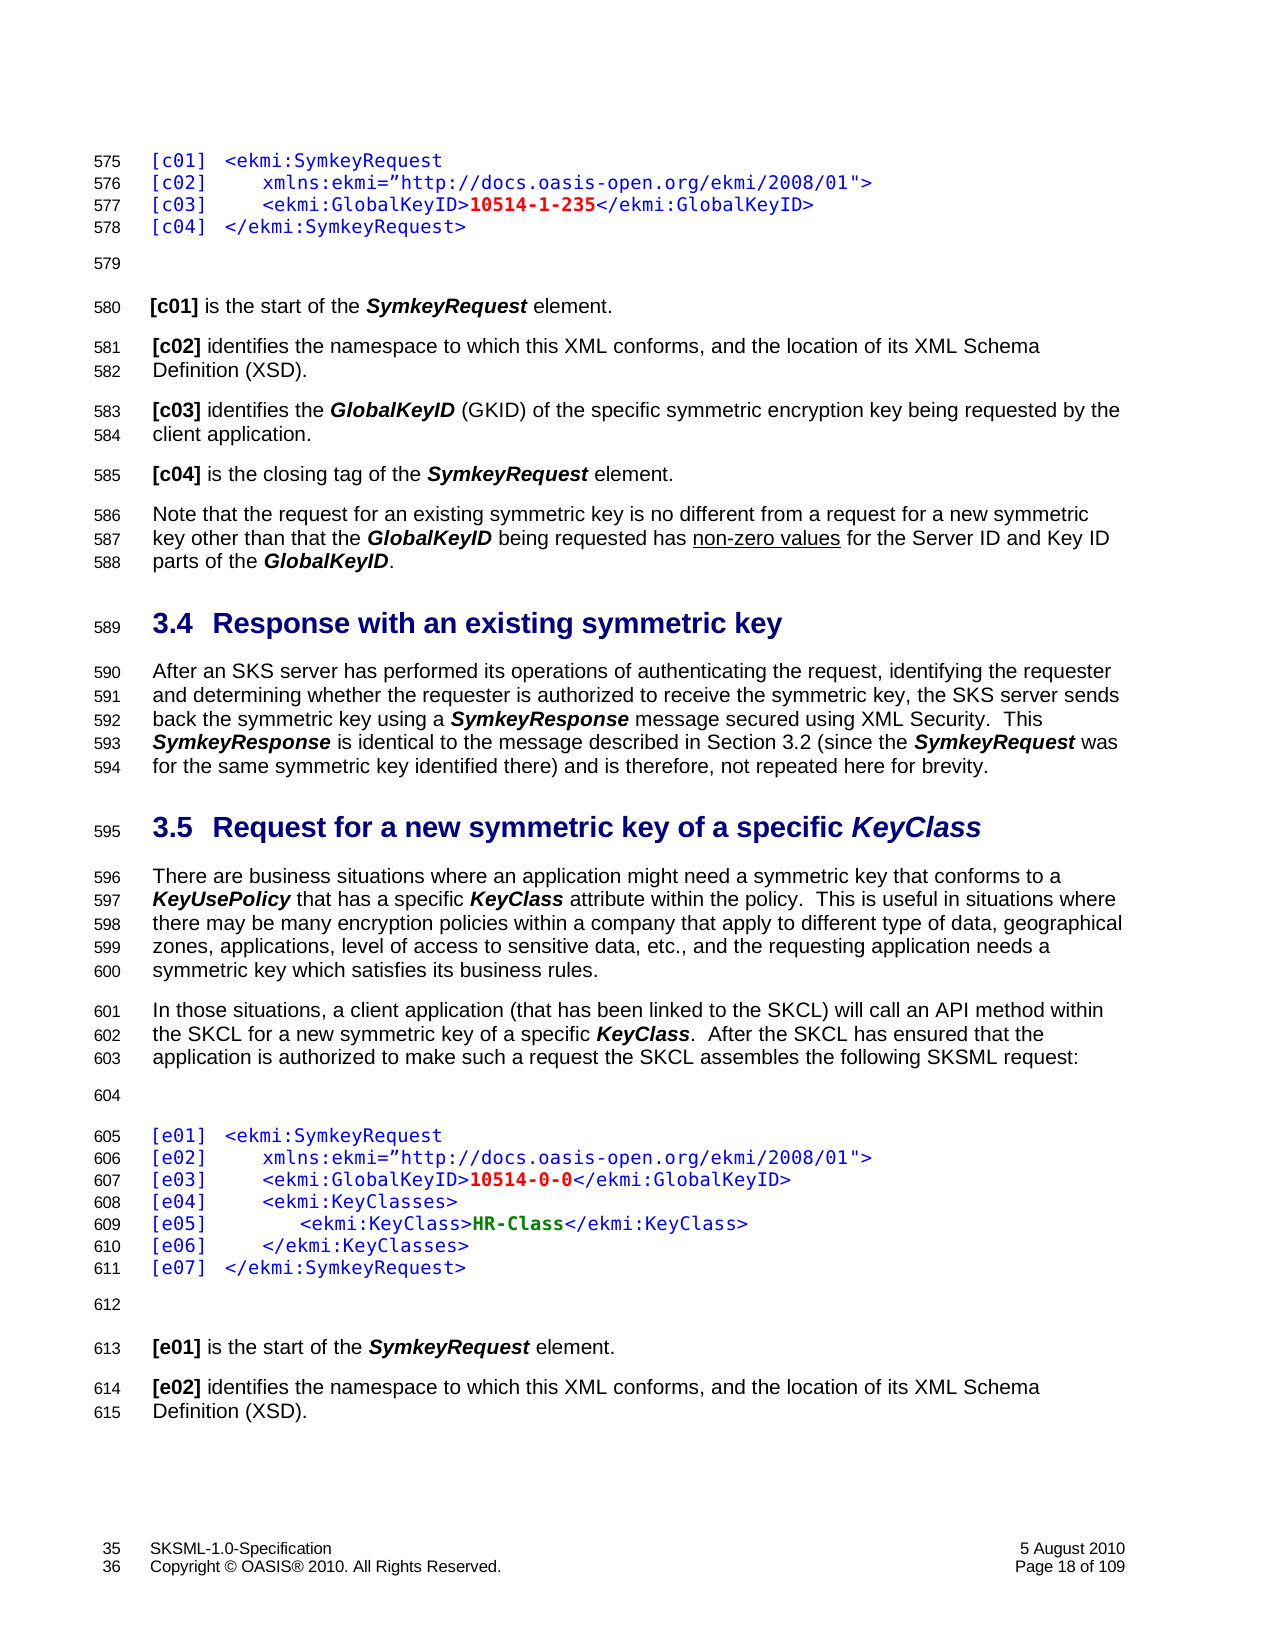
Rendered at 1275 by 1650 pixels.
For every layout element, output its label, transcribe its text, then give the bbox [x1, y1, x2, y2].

text In those situations, a client application (that has been linked to the SKCL) will call an API method within the SKCL for a new symmetric key of a specific KeyClass. After the SKCL has ensured that the application is authorized to make such a request the SKCL assembles the following SKSML request: [152, 999, 1125, 1069]
text [e02] identifies the namespace to which this XML conforms, and the location of its XML Schema Definition (XSD). [152, 1376, 1125, 1423]
text Note that the request for an existing symmetric key is no different from a request for a new symmetric key other than that the GlobalKeyID being requested has non-zero values for the Server ID and Key ID parts of the GlobalKeyID. [152, 503, 1125, 573]
text [c01] <ekmi:SymkeyRequest [c02] xmlns:ekmi=”http://docs.oasis-open.org/ekmi/2008/01"> [c03] <ekmi:GlobalKeyID>10514-1-235</ekmi:GlobalKeyID> [c04] </ekmi:SymkeyRequest> [150, 150, 1125, 238]
text [c01] is the start of the SymkeyRequest element. [150, 295, 1125, 318]
subtitle Request for a new symmetric key of a specific KeyClass [152, 811, 1125, 843]
text [e01] <ekmi:SymkeyRequest [e02] xmlns:ekmi=”http://docs.oasis-open.org/ekmi/2008/01"> [e03] <ekmi:GlobalKeyID>10514-0-0</ekmi:GlobalKeyID> [e04] <ekmi:KeyClasses> [e05] <ekmi:KeyClass>HR-Class</ekmi:KeyClass> [e06] </ekmi:KeyClasses> [e07] </ekmi:SymkeyRequest> [150, 1125, 1125, 1278]
text After an SKS server has performed its operations of authenticating the request, identifying the requester and determining whether the requester is authorized to receive the symmetric key, the SKS server sends back the symmetric key using a SymkeyResponse message secured using XML Security. This SymkeyResponse is identical to the message described in Section 3.2 (since the SymkeyRequest was for the same symmetric key identified there) and is therefore, not repeated here for brevity. [152, 660, 1125, 778]
text [e01] is the start of the SymkeyRequest element. [152, 1335, 1125, 1359]
text [c03] identifies the GlobalKeyID (GKID) of the specific symmetric encryption key being requested by the client application. [152, 399, 1125, 446]
text There are business situations where an application might need a symmetric key that conforms to a KeyUsePolicy that has a specific KeyClass attribute within the policy. This is useful in situations where there may be many encryption policies within a company that apply to different type of data, geographical zones, applications, level of access to sensitive data, etc., and the requesting application needs a symmetric key which satisfies its business rules. [152, 864, 1125, 982]
text [c02] identifies the namespace to which this XML conforms, and the location of its XML Schema Definition (XSD). [152, 335, 1125, 382]
subtitle Response with an existing symmetric key [152, 607, 1125, 639]
text [c04] is the closing tag of the SymkeyRequest element. [152, 462, 1125, 486]
